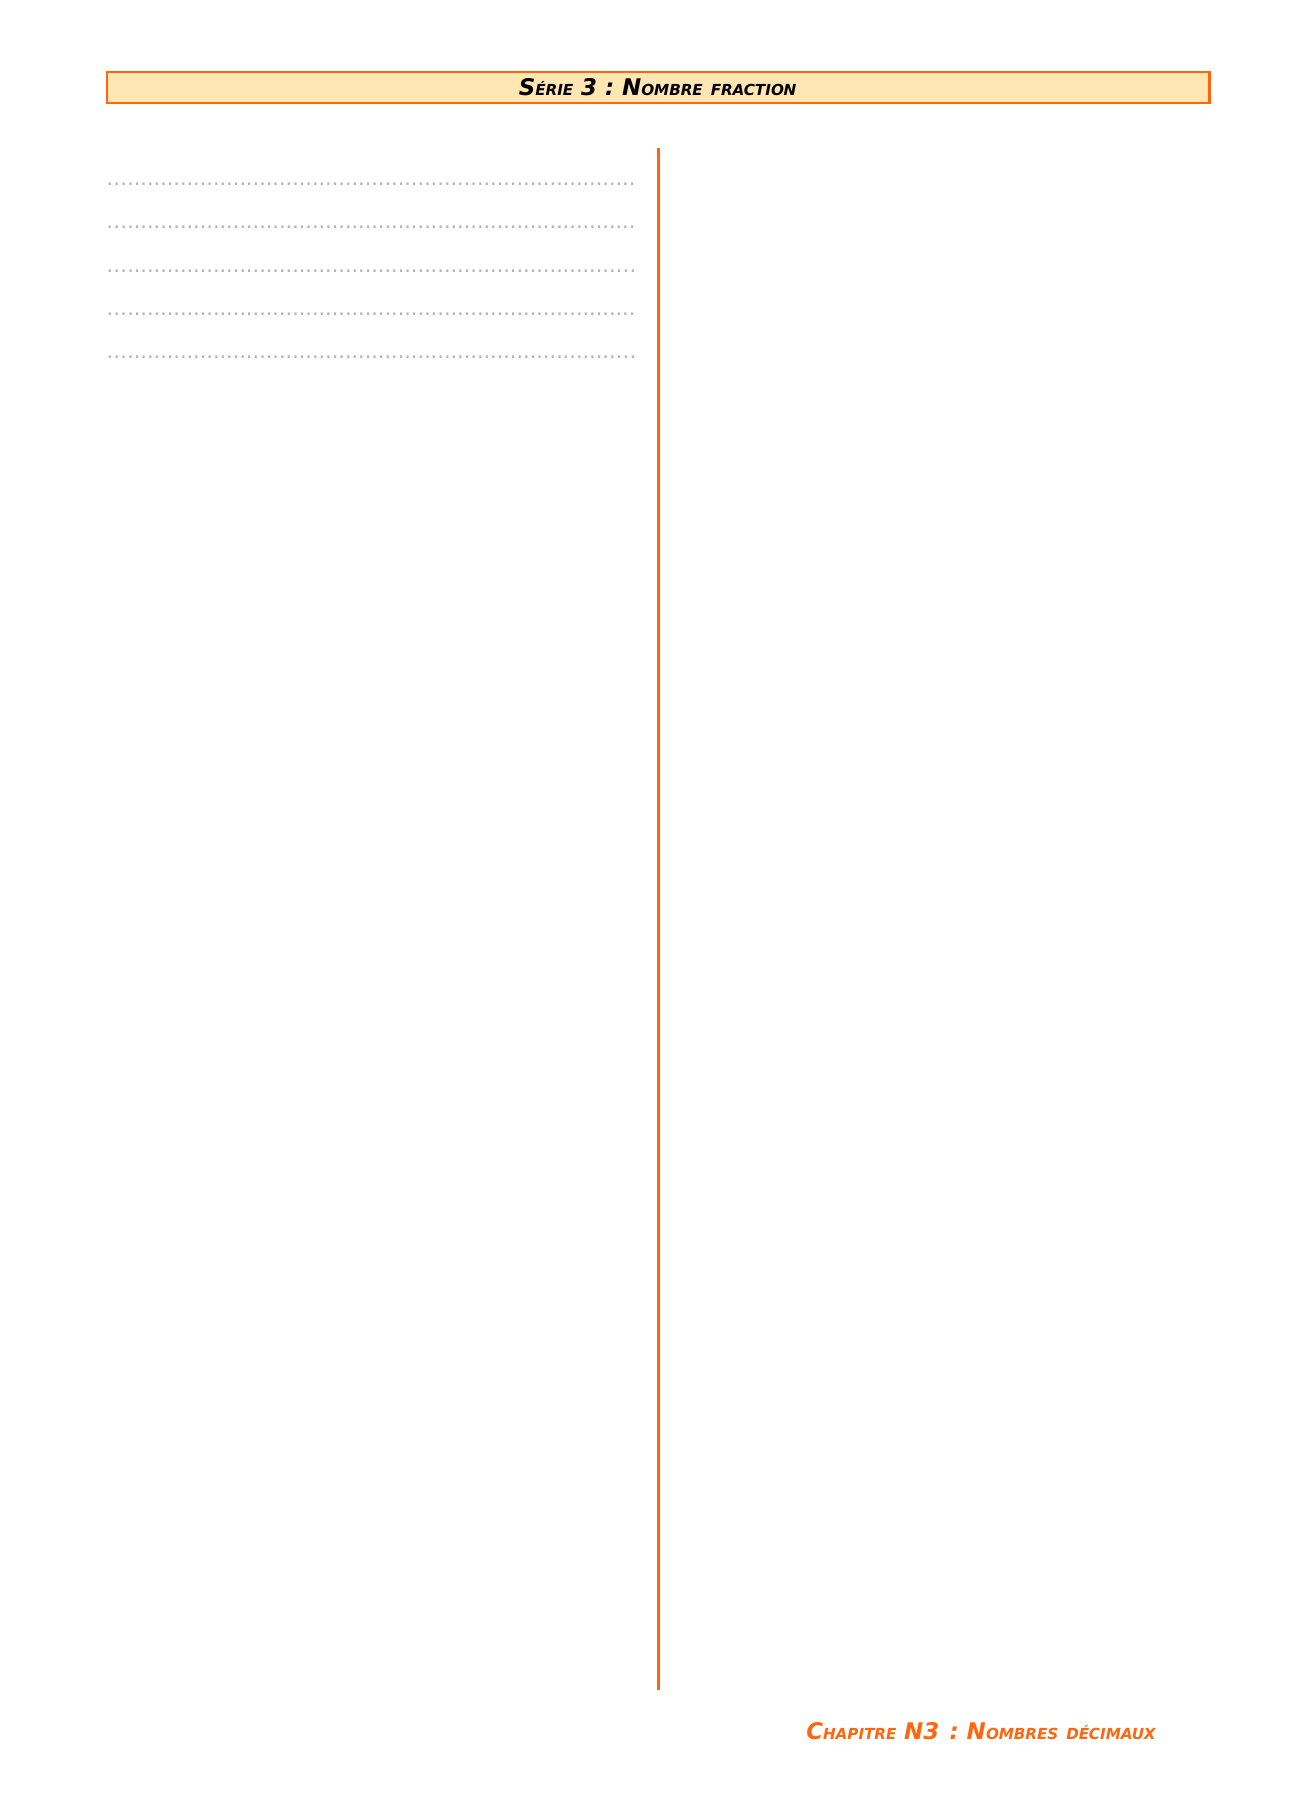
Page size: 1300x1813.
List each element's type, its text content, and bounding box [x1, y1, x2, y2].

text …..........................................................................… [106, 320, 638, 363]
text …............................................................................. [106, 148, 638, 191]
text …............................................................................. [106, 277, 638, 320]
text …............................................................................. [106, 191, 638, 234]
text …..........................................................................… [106, 234, 638, 277]
